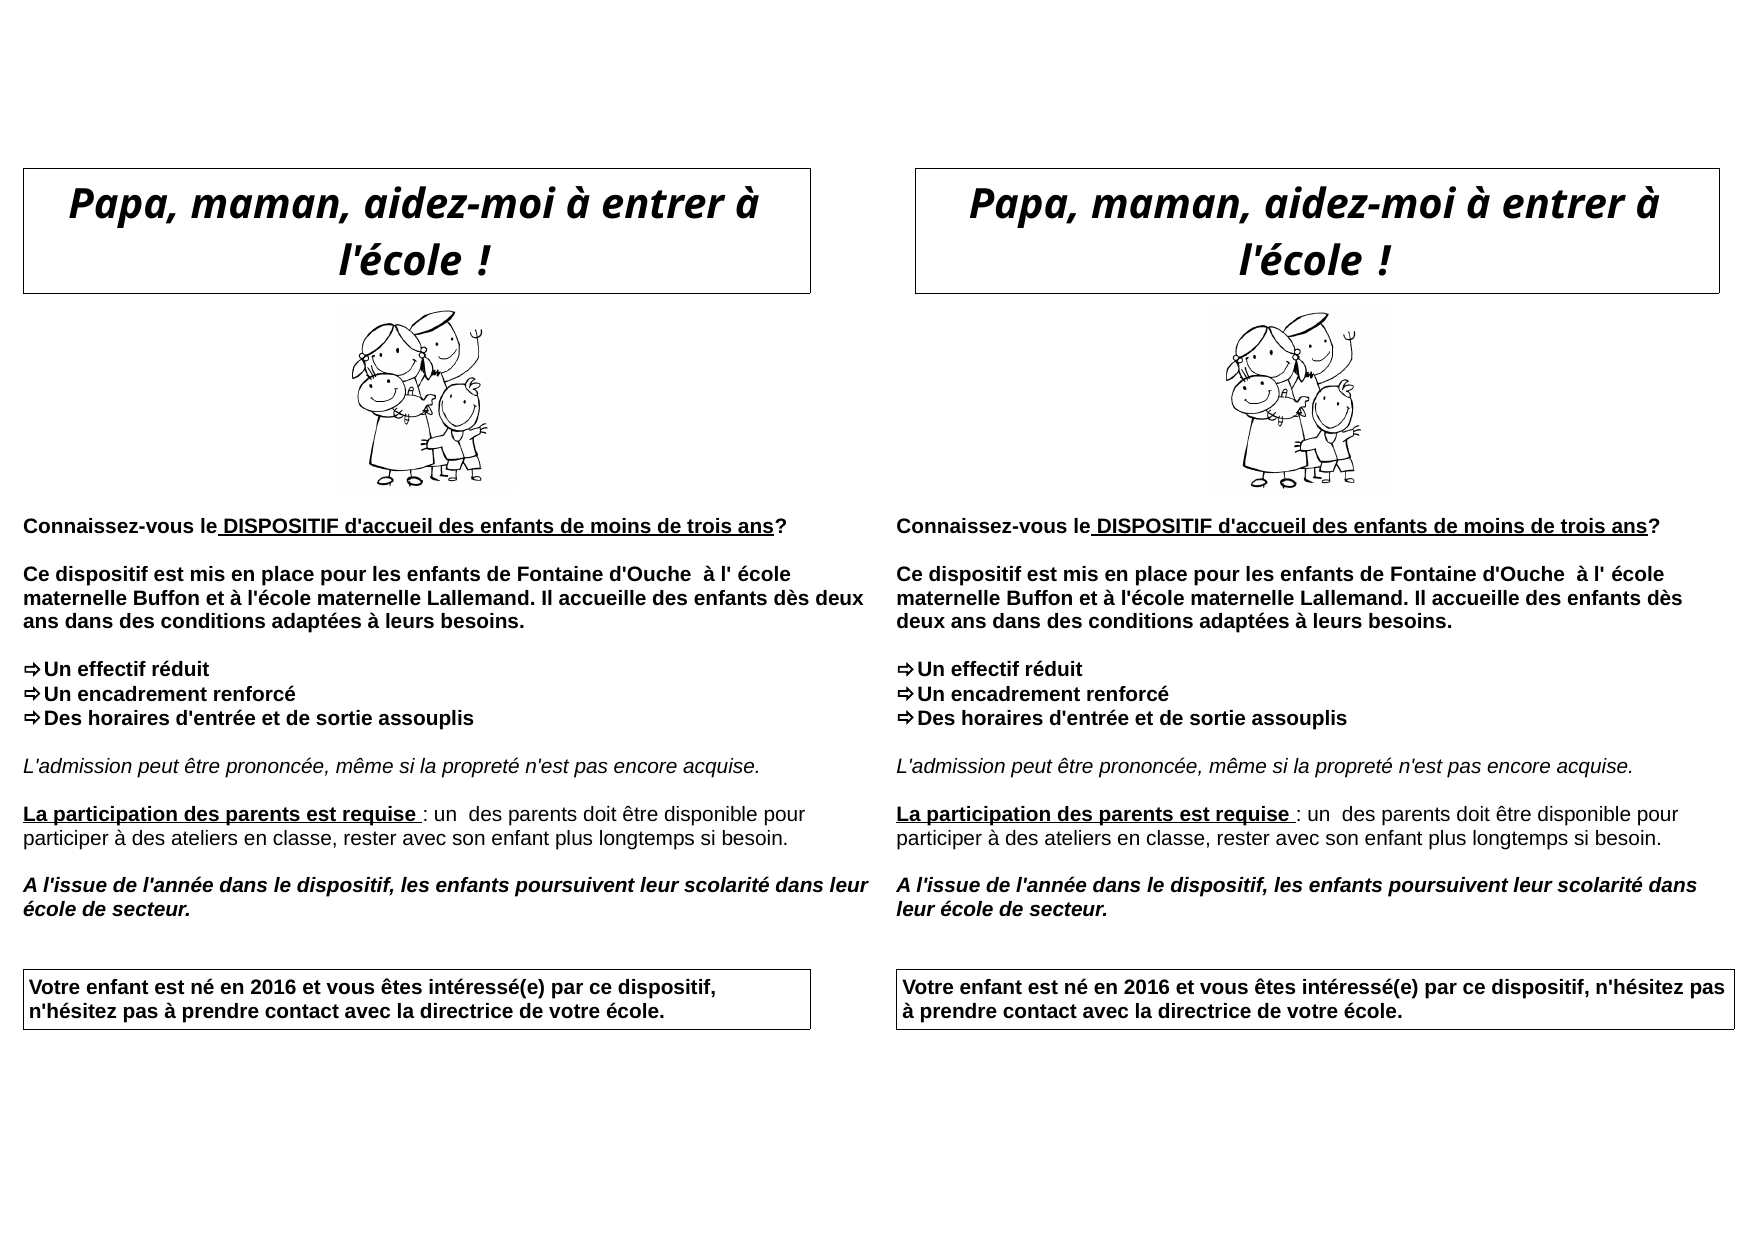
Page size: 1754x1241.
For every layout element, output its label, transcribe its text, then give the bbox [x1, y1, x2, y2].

table_header Votre enfant est né en 2016 et vous êtes intéressé(e) par ce dispositif, n'hésitez pas à prendre contact avec la directrice de votre école. [897, 970, 1734, 1029]
picture [1206, 305, 1391, 494]
table_header Connaissez-vous le DISPOSITIF d'accueil des enfants de moins de trois ans? Ce dispositif est mis en place pour les enfants de Fontaine d'Ouche à l' école maternelle Buffon et à l'école maternelle Lallemand. Il accueille des enfants dès deux ans dans des conditions adaptées à leurs besoins. Un effectif réduit Un encadrement renforcé Des horaires d'entrée et de sortie assouplis L'admission peut être prononcée, même si la propreté n'est pas encore acquise. La participation des parents est requise : un des parents doit être disponible pour participer à des ateliers en classe, rester avec son enfant plus longtemps si besoin. A l'issue de l'année dans le dispositif, les enfants poursuivent leur scolarité dans leur école de secteur. [891, 162, 1734, 1034]
table_header Papa, maman, aidez-moi à entrer à l'école ! [916, 169, 1719, 293]
table_header Votre enfant est né en 2016 et vous êtes intéressé(e) par ce dispositif, n'hésitez pas à prendre contact avec la directrice de votre école. [24, 970, 810, 1029]
picture [332, 303, 518, 492]
table_header Papa, maman, aidez-moi à entrer à l'école ! [24, 169, 810, 293]
table_header Connaissez-vous le DISPOSITIF d'accueil des enfants de moins de trois ans? Ce dispositif est mis en place pour les enfants de Fontaine d'Ouche à l' école maternelle Buffon et à l'école maternelle Lallemand. Il accueille des enfants dès deux ans dans des conditions adaptées à leurs besoins. Un effectif réduit Un encadrement renforcé Des horaires d'entrée et de sortie assouplis L'admission peut être prononcée, même si la propreté n'est pas encore acquise. La participation des parents est requise : un des parents doit être disponible pour participer à des ateliers en classe, rester avec son enfant plus longtemps si besoin. A l'issue de l'année dans le dispositif, les enfants poursuivent leur scolarité dans leur école de secteur. [17, 162, 891, 1034]
